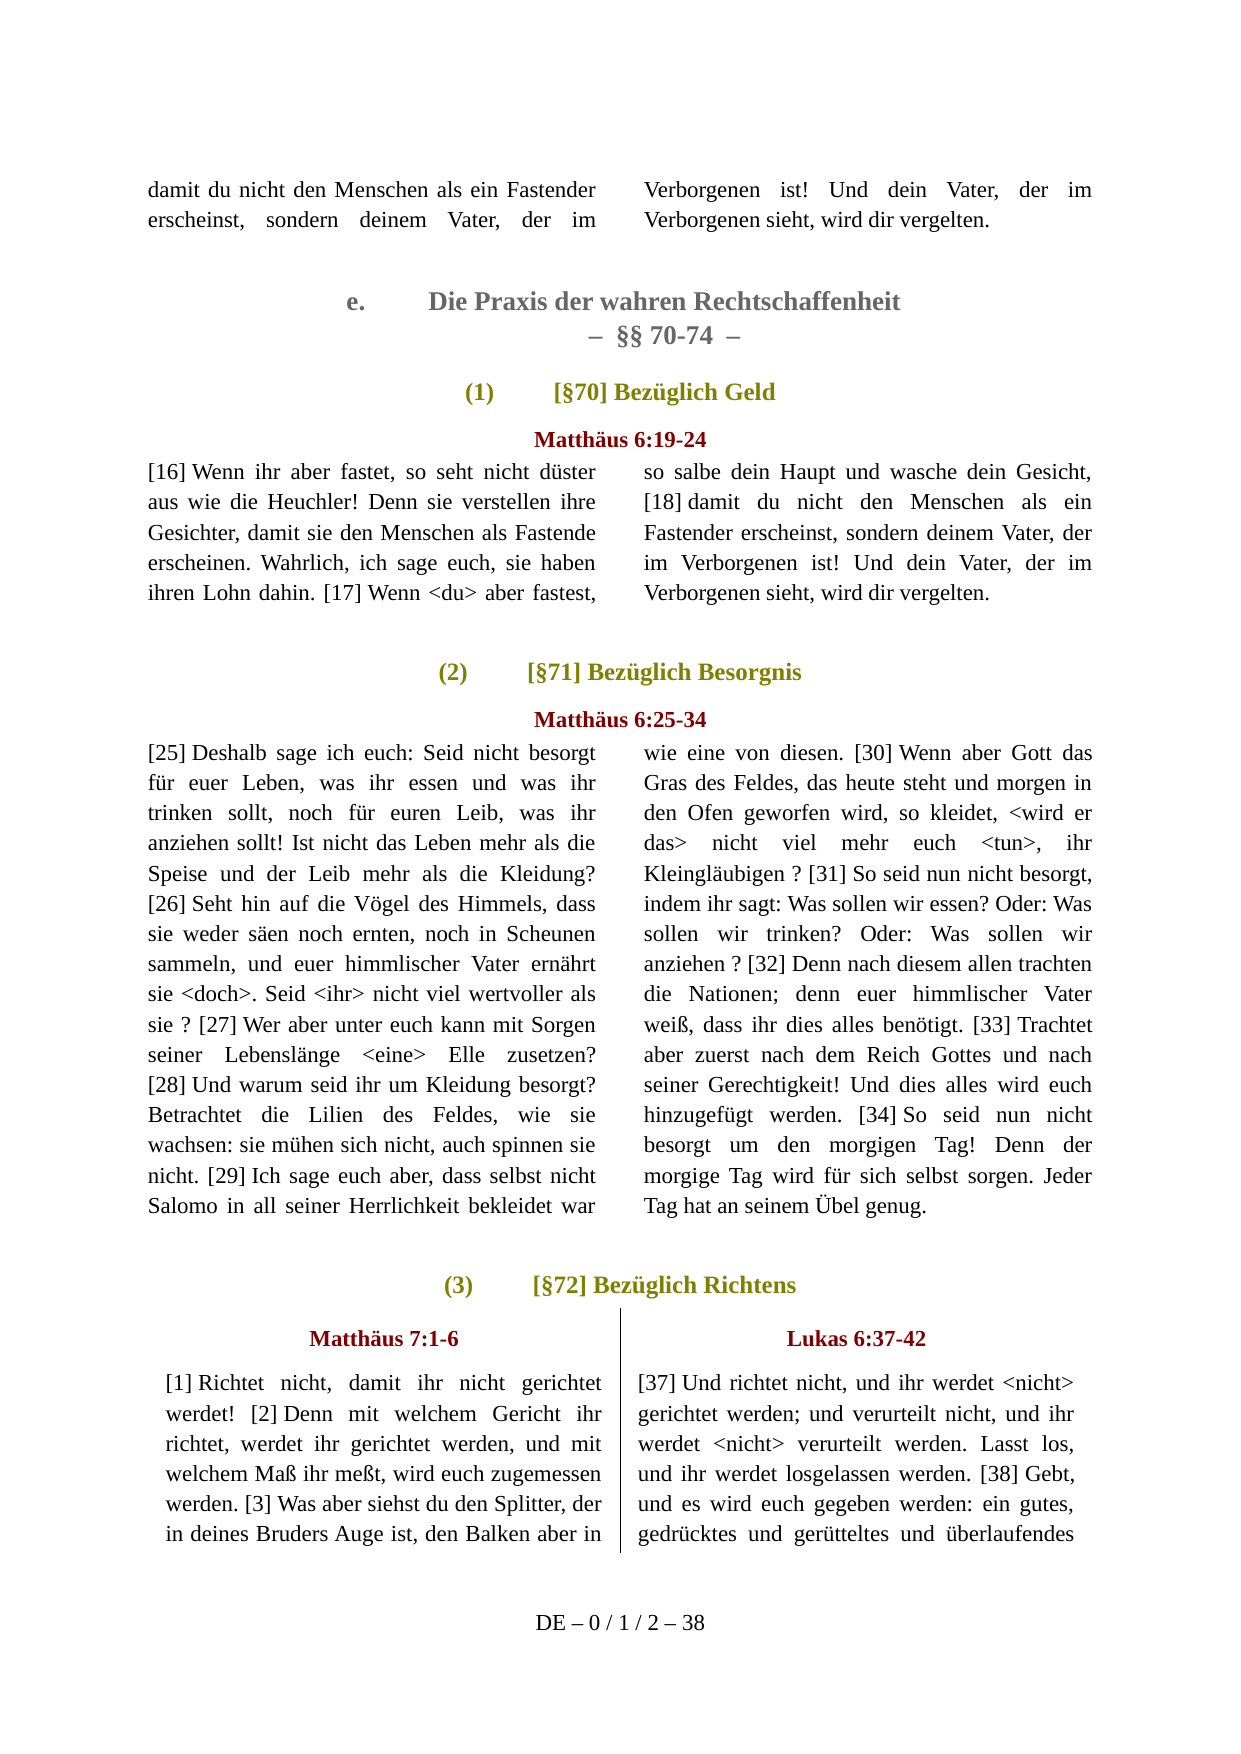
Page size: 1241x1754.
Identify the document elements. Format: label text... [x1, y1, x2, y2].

table_cell [37] Und richtet nicht, und ihr werdet <nicht> gerichtet werden; und verurteilt nicht, und ihr werdet <nicht> verurteilt werden. Lasst los, und ihr werdet losgelassen werden. [38] Gebt, und es wird euch gegeben werden: ein gutes, gedrücktes und gerütteltes und überlaufendes [621, 1364, 1093, 1553]
text [25] Deshalb sage ich euch: Seid nicht besorgt für euer Leben, was ihr essen und was ihr trinken sollt, noch für euren Leib, was ihr anziehen sollt! Ist nicht das Leben mehr als die Speise und der Leib mehr als die Kleidung? [26] Seht hin auf die Vögel des Himmels, dass sie weder säen noch ernten, noch in Scheunen sammeln, und euer himmlischer Vater ernährt sie <doch>. Seid <ihr> nicht viel wertvoller als sie ? [27] Wer aber unter euch kann mit Sorgen seiner Lebenslänge <eine> Elle zusetzen? [28] Und warum seid ihr um Kleidung besorgt? Betrachtet die Lilien des Feldes, wie sie wachsen: sie mühen sich nicht, auch spinnen sie nicht. [29] Ich sage euch aber, dass selbst nicht Salomo in all seiner Herrlichkeit bekleidet war [148, 739, 596, 1218]
table_cell [1] Richtet nicht, damit ihr nicht gerichtet werdet! [2] Denn mit welchem Gericht ihr richtet, werdet ihr gerichtet werden, und mit welchem Maß ihr meßt, wird euch zugemessen werden. [3] Was aber siehst du den Splitter, der in deines Bruders Auge ist, den Balken aber in [148, 1364, 620, 1553]
text damit du nicht den Menschen als ein Fastender erscheinst, sondern deinem Vater, der im [148, 176, 596, 233]
text wie eine von diesen. [30] Wenn aber Gott das Gras des Feldes, das heute steht und morgen in den Ofen geworfen wird, so kleidet, <wird er das> nicht viel mehr euch <tun>, ihr Kleingläubigen ? [31] So seid nun nicht besorgt, indem ihr sagt: Was sollen wir essen? Oder: Was sollen wir trinken? Oder: Was sollen wir anziehen ? [32] Denn nach diesem allen trachten die Nationen; denn euer himmlischer Vater weiß, dass ihr dies alles benötigt. [33] Trachtet aber zuerst nach dem Reich Gottes und nach seiner Gerechtigkeit! Und dies alles wird euch hinzugefügt werden. [34] So seid nun nicht besorgt um den morgigen Tag! Denn der morgige Tag wird für sich selbst sorgen. Jeder Tag hat an seinem Übel genug. [644, 739, 1093, 1218]
subtitle [§71] Bezüglich Besorgnis [148, 657, 1093, 686]
subtitle Die Praxis der wahren Rechtschaffenheit – §§ 70-74 – [148, 285, 1093, 350]
table_header Lukas 6:37-42 [621, 1308, 1093, 1363]
subtitle [§72] Bezüglich Richtens [148, 1270, 1093, 1299]
text Matthäus 6:25-34 [148, 706, 1093, 733]
text so salbe dein Haupt und wasche dein Gesicht, [18] damit du nicht den Menschen als ein Fastender erscheinst, sondern deinem Vater, der im Verborgenen ist! Und dein Vater, der im Verborgenen sieht, wird dir vergelten. [644, 458, 1093, 605]
table_header Matthäus 7:1-6 [148, 1308, 620, 1363]
subtitle [§70] Bezüglich Geld [148, 377, 1093, 405]
text Matthäus 6:19-24 [148, 426, 1093, 452]
text Verborgenen ist! Und dein Vater, der im Verborgenen sieht, wird dir vergelten. [644, 176, 1093, 233]
text [16] Wenn ihr aber fastet, so seht nicht düster aus wie die Heuchler! Denn sie verstellen ihre Gesichter, damit sie den Menschen als Fastende erscheinen. Wahrlich, ich sage euch, sie haben ihren Lohn dahin. [17] Wenn <du> aber fastest, [148, 458, 596, 605]
